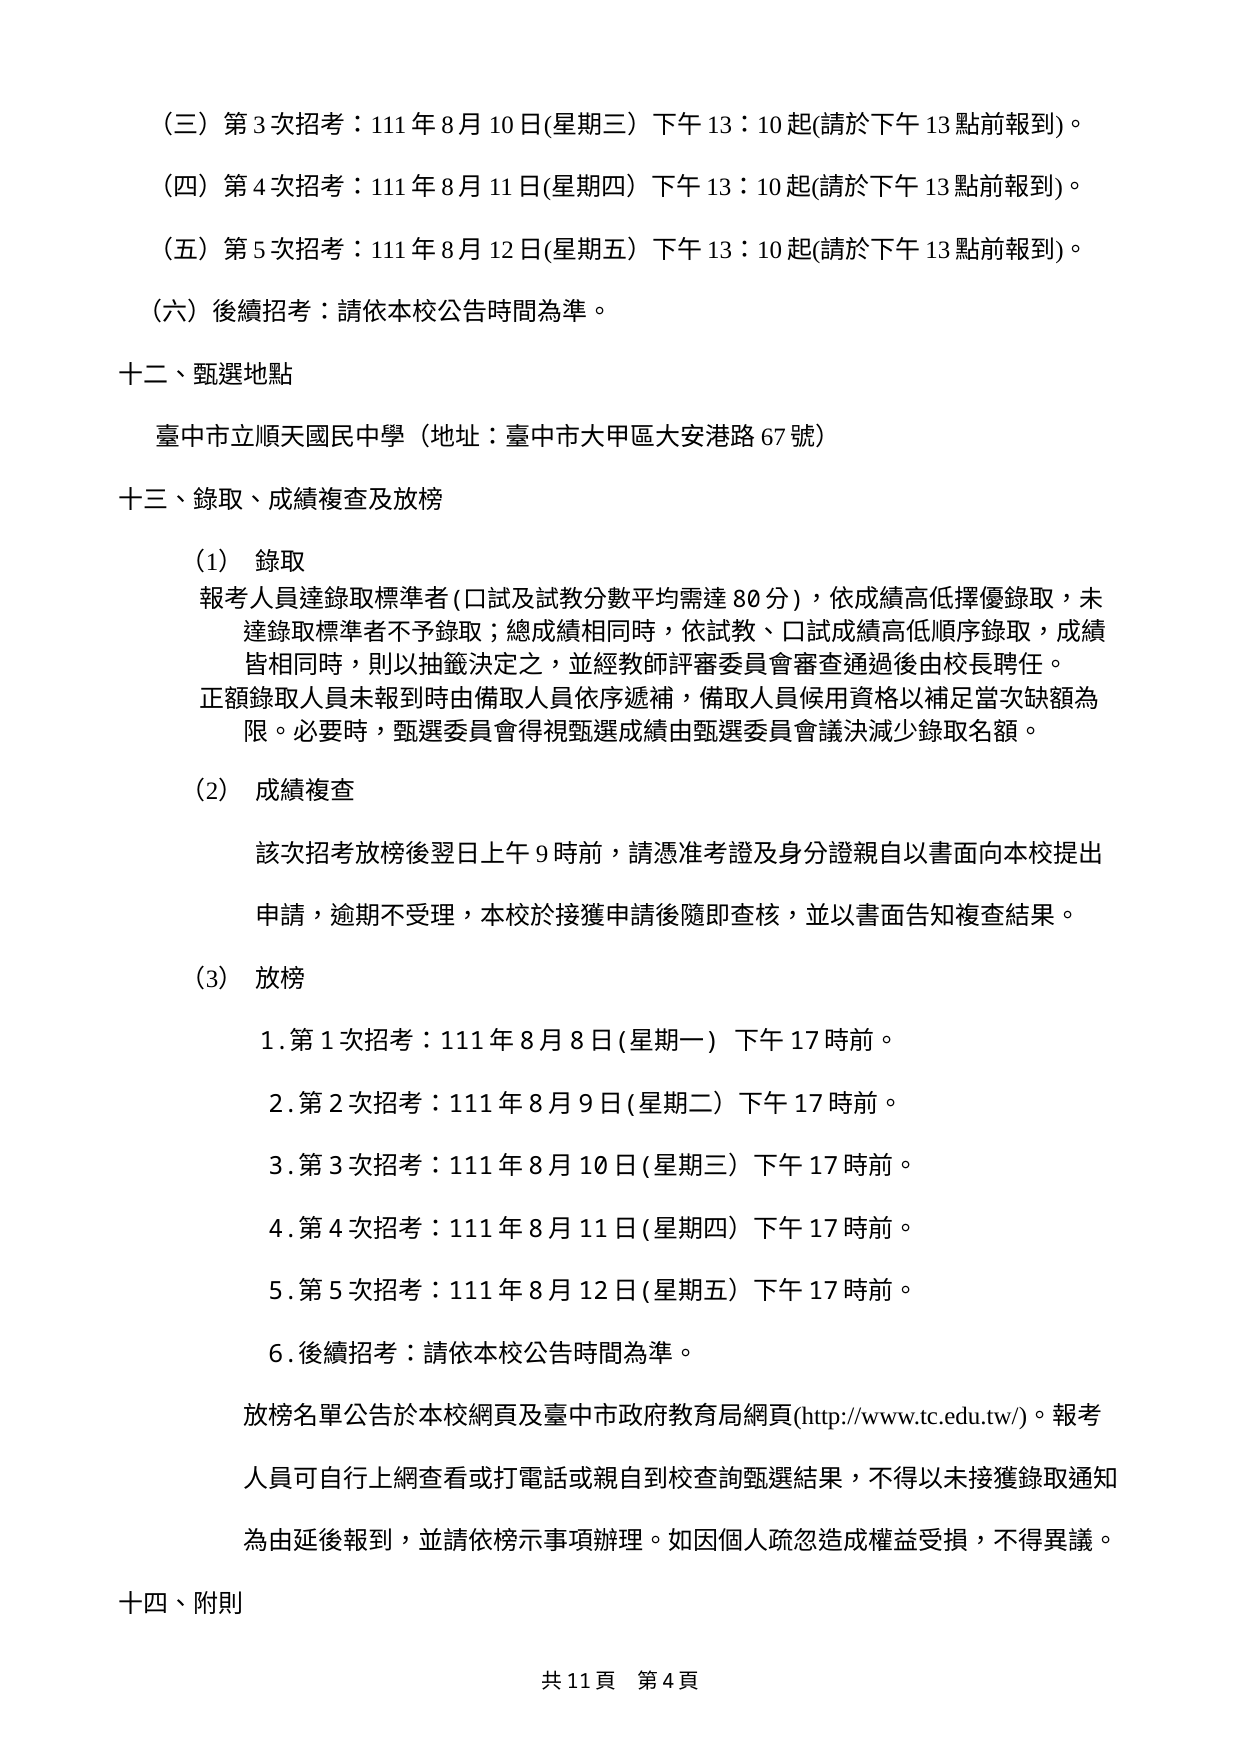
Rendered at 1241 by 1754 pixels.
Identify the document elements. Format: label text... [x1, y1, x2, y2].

text 正額錄取人員未報到時由備取人員依序遞補，備取人員候用資格以補足當次缺額為限。必要時，甄選委員會得視甄選成績由甄選委員會議決減少錄取名額。 [156, 681, 1122, 747]
text 十三、錄取、成績複查及放榜 [118, 456, 1122, 518]
text 十二、甄選地點 [118, 331, 1122, 393]
text 放榜名單公告於本校網頁及臺中市政府教育局網頁(http://www.tc.edu.tw/)。報考人員可自行上網查看或打電話或親自到校查詢甄選結果，不得以未接獲錄取通知為由延後報到，並請依榜示事項辦理。如因個人疏忽造成權益受損，不得異議。 [243, 1372, 1122, 1560]
list 成績複查 [181, 747, 1122, 810]
list 放榜 [181, 935, 1122, 997]
text 十四、附則 [118, 1560, 1122, 1622]
text 該次招考放榜後翌日上午9時前，請憑准考證及身分證親自以書面向本校提出申請，逾期不受理，本校於接獲申請後隨即查核，並以書面告知複查結果。 [256, 810, 1122, 935]
text （六）後續招考：請依本校公告時間為準。 [118, 268, 1122, 331]
text 2.第2次招考：111年8月9日(星期二）下午17時前。 [118, 1060, 1122, 1122]
text 5.第5次招考：111年8月12日(星期五）下午17時前。 [118, 1247, 1122, 1310]
text 報考人員達錄取標準者(口試及試教分數平均需達80分)，依成績高低擇優錄取，未達錄取標準者不予錄取；總成績相同時，依試教、口試成績高低順序錄取，成績皆相同時，則以抽籤決定之，並經教師評審委員會審查通過後由校長聘任。 [156, 581, 1122, 681]
text 臺中市立順天國民中學（地址：臺中市大甲區大安港路67號） [118, 393, 1122, 456]
text 6.後續招考：請依本校公告時間為準。 [118, 1310, 1122, 1372]
text 4.第4次招考：111年8月11日(星期四）下午17時前。 [118, 1185, 1122, 1247]
text （三）第3次招考：111年8月10日(星期三）下午13：10起(請於下午13點前報到)。 [148, 81, 1122, 143]
text 1.第1次招考：111年8月8日(星期一) 下午17時前。 [118, 997, 1122, 1060]
text 3.第3次招考：111年8月10日(星期三）下午17時前。 [118, 1122, 1122, 1185]
text （四）第4次招考：111年8月11日(星期四）下午13：10起(請於下午13點前報到)。 [148, 143, 1122, 206]
text （五）第5次招考：111年8月12日(星期五）下午13：10起(請於下午13點前報到)。 [148, 206, 1122, 268]
list 錄取 [181, 518, 1122, 581]
